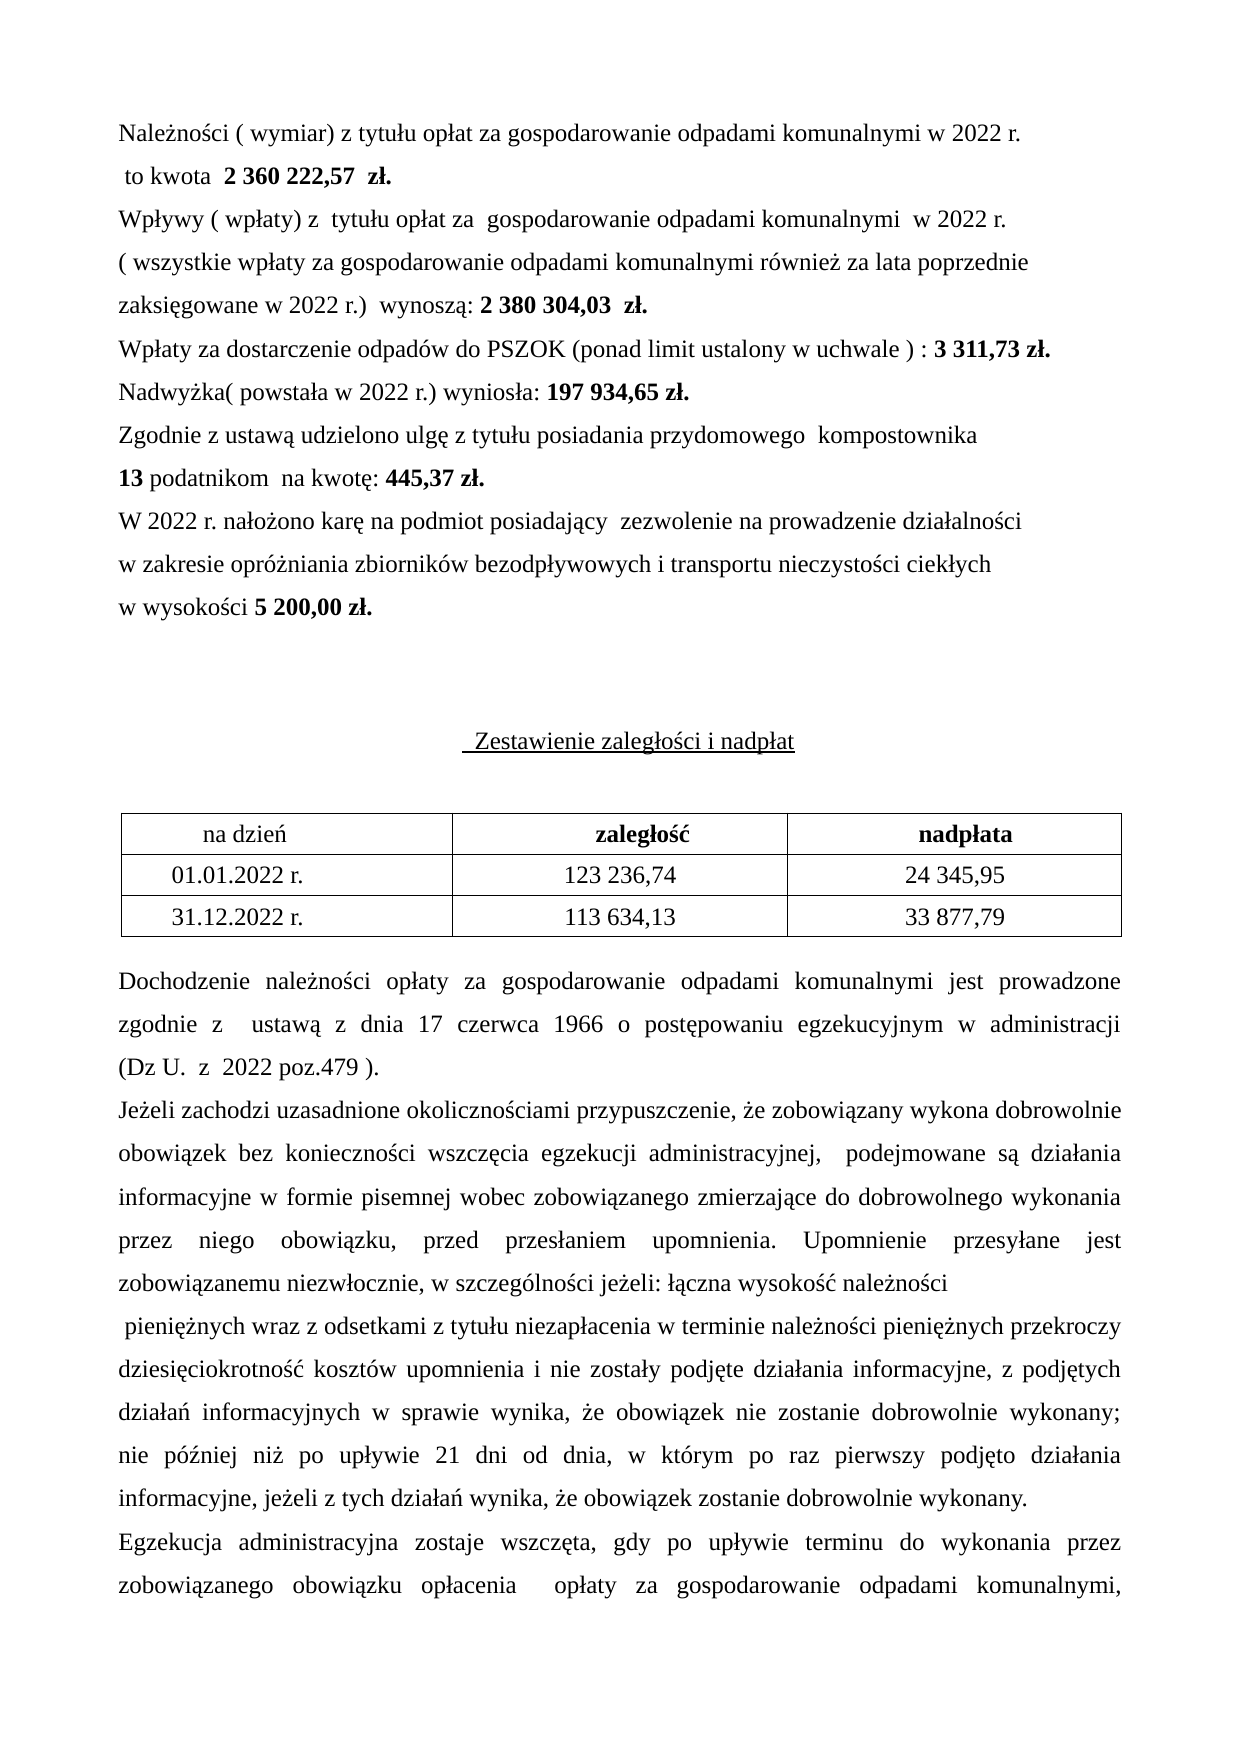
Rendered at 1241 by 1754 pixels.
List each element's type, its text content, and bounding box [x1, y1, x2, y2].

text Wpłaty za dostarczenie odpadów do PSZOK (ponad limit ustalony w uchwale ) : 3 311,73 zł. [118, 334, 1122, 362]
text to kwota 2 360 222,57 zł. [118, 161, 1122, 190]
text Należności ( wymiar) z tytułu opłat za gospodarowanie odpadami komunalnymi w 2022 r. [118, 118, 1122, 147]
text W 2022 r. nałożono karę na podmiot posiadający zezwolenie na prowadzenie działalności w zakresie opróżniania zbiorników bezodpływowych i transportu nieczystości ciekłych w wysokości 5 200,00 zł. [118, 506, 1122, 621]
text Zgodnie z ustawą udzielono ulgę z tytułu posiadania przydomowego kompostownika 13 podatnikom na kwotę: 445,37 zł. [118, 420, 1122, 492]
text Jeżeli zachodzi uzasadnione okolicznościami przypuszczenie, że zobowiązany wykona dobrowolnie obowiązek bez konieczności wszczęcia egzekucji administracyjnej, podejmowane są działania informacyjne w formie pisemnej wobec zobowiązanego zmierzające do dobrowolnego wykonania przez niego obowiązku, przed przesłaniem upomnienia. Upomnienie przesyłane jest zobowiązanemu niezwłocznie, w szczególności jeżeli: łączna wysokość należności [118, 1095, 1122, 1297]
table_cell 31.12.2022 r. [122, 896, 452, 936]
table_cell 113 634,13 [453, 896, 787, 936]
table_cell 33 877,79 [788, 896, 1121, 936]
table_header nadpłata [788, 814, 1121, 854]
table_cell 01.01.2022 r. [122, 855, 452, 895]
table_header na dzień [122, 814, 452, 854]
text Egzekucja administracyjna zostaje wszczęta, gdy po upływie terminu do wykonania przez zobowiązanego obowiązku opłacenia opłaty za gospodarowanie odpadami komunalnymi, [118, 1527, 1122, 1598]
text Zestawienie zaległości i nadpłat [118, 726, 1122, 755]
text Nadwyżka( powstała w 2022 r.) wyniosła: 197 934,65 zł. [118, 377, 1122, 406]
text Dochodzenie należności opłaty za gospodarowanie odpadami komunalnymi jest prowadzone zgodnie z ustawą z dnia 17 czerwca 1966 o postępowaniu egzekucyjnym w administracji (Dz U. z 2022 poz.479 ). [118, 966, 1122, 1081]
table_cell 123 236,74 [453, 855, 787, 895]
text Wpływy ( wpłaty) z tytułu opłat za gospodarowanie odpadami komunalnymi w 2022 r. ( wszystkie wpłaty za gospodarowanie odpadami komunalnymi również za lata poprzednie zaksięgowane w 2022 r.) wynoszą: 2 380 304,03 zł. [118, 204, 1122, 319]
table_cell 24 345,95 [788, 855, 1121, 895]
text pieniężnych wraz z odsetkami z tytułu niezapłacenia w terminie należności pieniężnych przekroczy dziesięciokrotność kosztów upomnienia i nie zostały podjęte działania informacyjne, z podjętych działań informacyjnych w sprawie wynika, że obowiązek nie zostanie dobrowolnie wykonany; nie później niż po upływie 21 dni od dnia, w którym po raz pierwszy podjęto działania informacyjne, jeżeli z tych działań wynika, że obowiązek zostanie dobrowolnie wykonany. [118, 1311, 1122, 1512]
table_header zaległość [453, 814, 787, 854]
